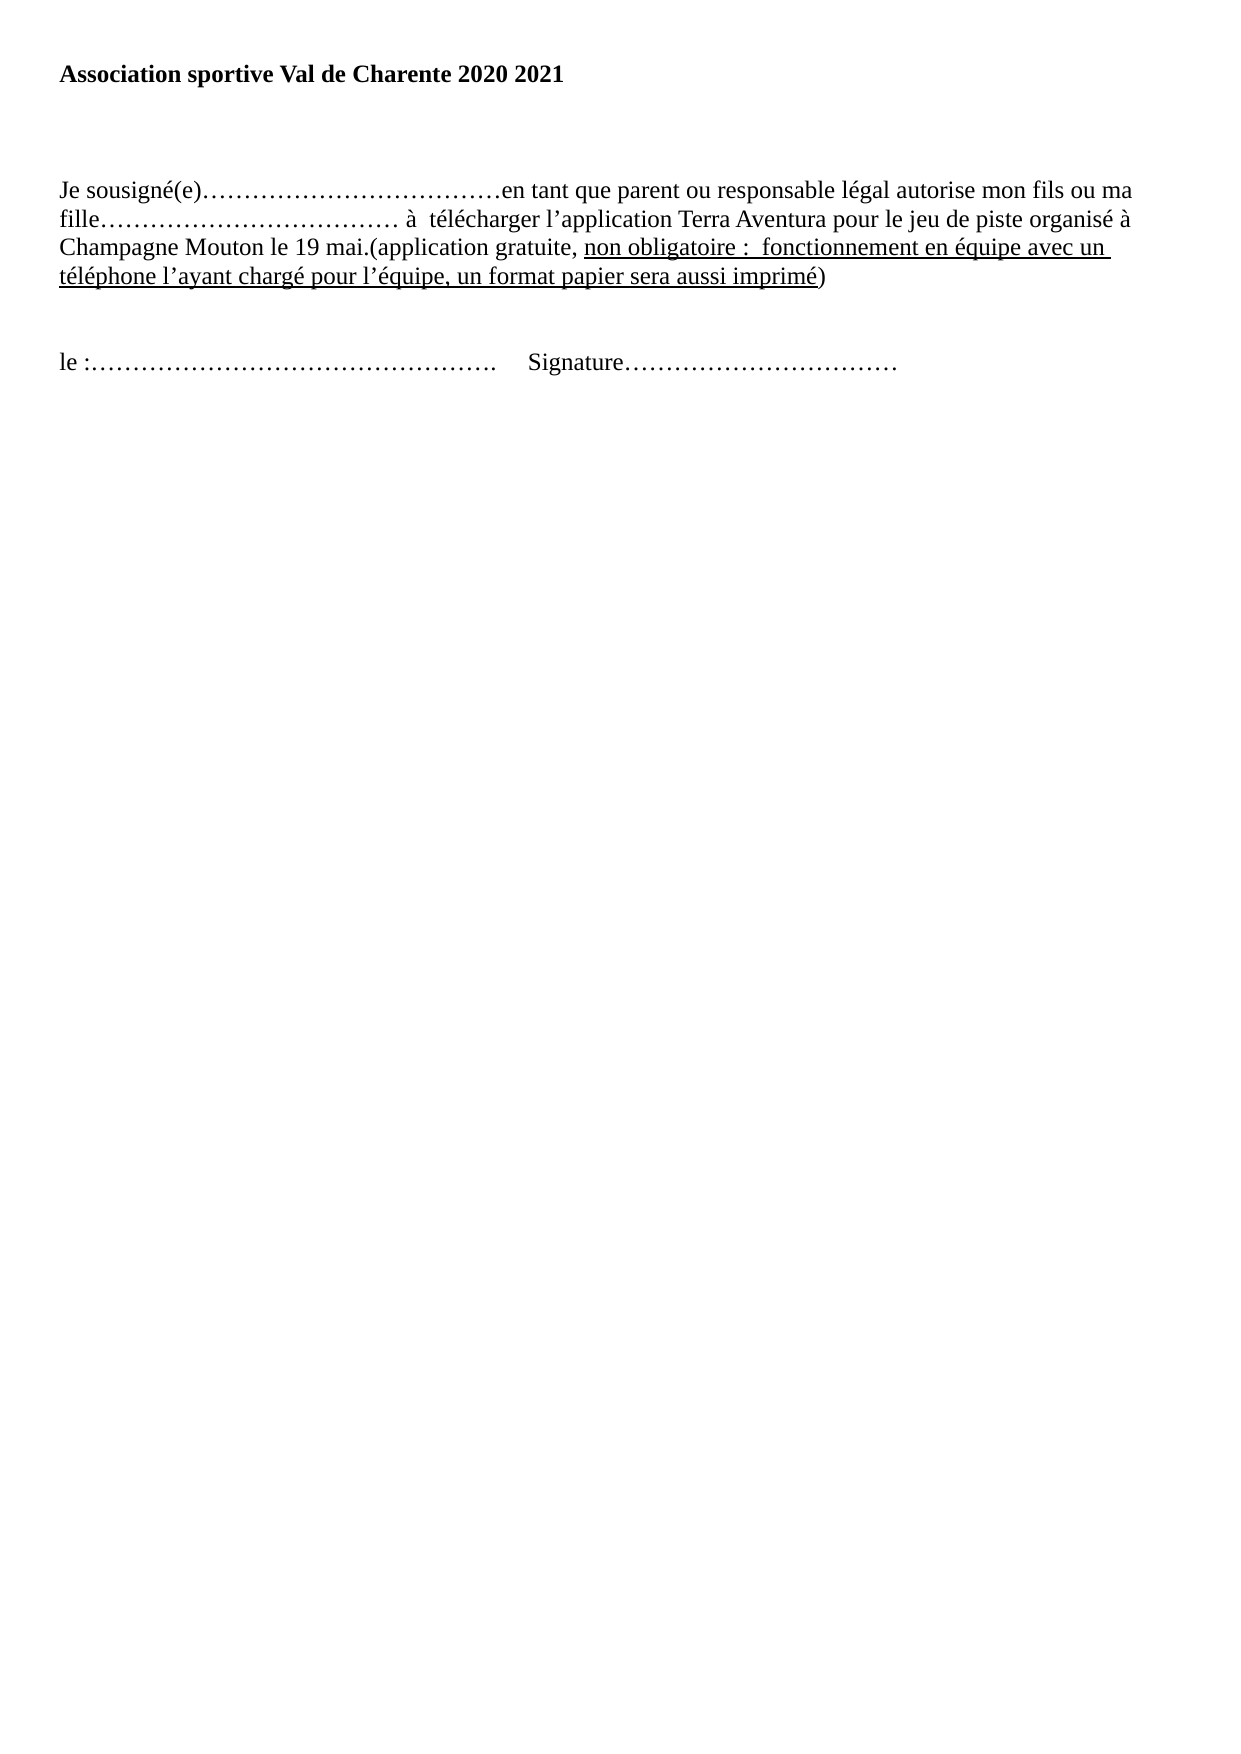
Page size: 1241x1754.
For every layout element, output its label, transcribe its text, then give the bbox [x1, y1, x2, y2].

text Je sousigné(e)………………………………en tant que parent ou responsable légal autorise mon fils ou ma fille……………………………… à télécharger l’application Terra Aventura pour le jeu de piste organisé à Champagne Mouton le 19 mai.(application gratuite, non obligatoire : fonctionnement en équipe avec un téléphone l’ayant chargé pour l’équipe, un format papier sera aussi imprimé) [59, 175, 1181, 290]
text le :…………………………………………. Signature…………………………… [59, 347, 1181, 376]
text Association sportive Val de Charente 2020 2021 [59, 59, 1181, 88]
